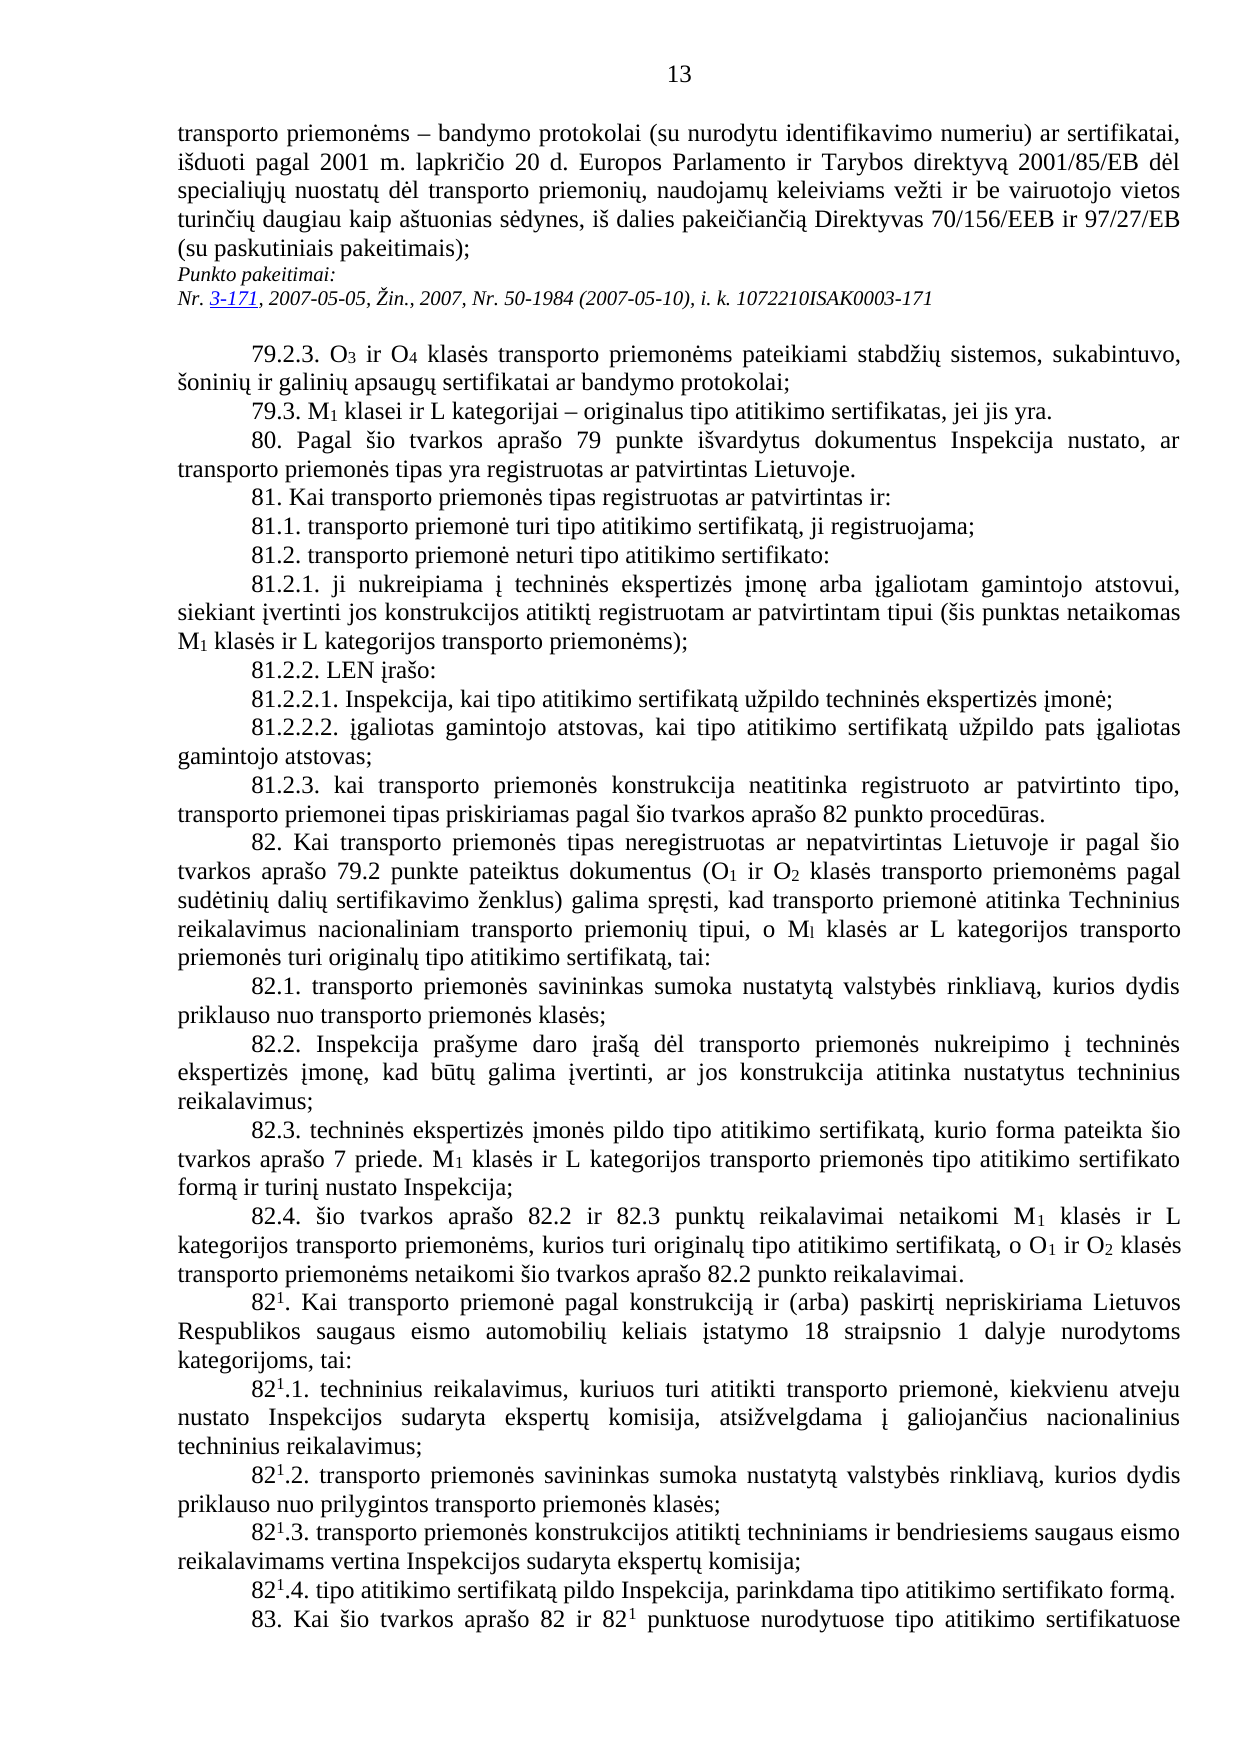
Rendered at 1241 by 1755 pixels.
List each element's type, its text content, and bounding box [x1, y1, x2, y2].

text 821.3. transporto priemonės konstrukcijos atitiktį techniniams ir bendriesiems saugaus eismo reikalavimams vertina Inspekcijos sudaryta ekspertų komisija; [177, 1517, 1181, 1575]
text 81.2.2.1. Inspekcija, kai tipo atitikimo sertifikatą užpildo techninės ekspertizės įmonė; [177, 684, 1181, 712]
text 821.4. tipo atitikimo sertifikatą pildo Inspekcija, parinkdama tipo atitikimo sertifikato formą. [177, 1575, 1181, 1604]
text 81.2. transporto priemonė neturi tipo atitikimo sertifikato: [177, 540, 1181, 569]
text 81.2.2.2. įgaliotas gamintojo atstovas, kai tipo atitikimo sertifikatą užpildo pats įgaliotas gamintojo atstovas; [177, 712, 1181, 770]
text Nr. 3-171, 2007-05-05, Žin., 2007, Nr. 50-1984 (2007-05-10), i. k. 1072210ISAK0003-171 [177, 286, 1181, 310]
text 821. Kai transporto priemonė pagal konstrukciją ir (arba) paskirtį nepriskiriama Lietuvos Respublikos saugaus eismo automobilių keliais įstatymo 18 straipsnio 1 dalyje nurodytoms kategorijoms, tai: [177, 1287, 1181, 1374]
text 83. Kai šio tvarkos aprašo 82 ir 821 punktuose nurodytuose tipo atitikimo sertifikatuose [177, 1604, 1181, 1632]
text 81.2.1. ji nukreipiama į techninės ekspertizės įmonę arba įgaliotam gamintojo atstovui, siekiant įvertinti jos konstrukcijos atitiktį registruotam ar patvirtintam tipui (šis punktas netaikomas M1 klasės ir L kategorijos transporto priemonėms); [177, 569, 1181, 655]
text transporto priemonėms – bandymo protokolai (su nurodytu identifikavimo numeriu) ar sertifikatai, išduoti pagal 2001 m. lapkričio 20 d. Europos Parlamento ir Tarybos direktyvą 2001/85/EB dėl specialiųjų nuostatų dėl transporto priemonių, naudojamų keleiviams vežti ir be vairuotojo vietos turinčių daugiau kaip aštuonias sėdynes, iš dalies pakeičiančią Direktyvas 70/156/EEB ir 97/27/EB (su paskutiniais pakeitimais); [177, 118, 1181, 262]
text Punkto pakeitimai: [177, 262, 1181, 286]
text 79.2.3. O3 ir O4 klasės transporto priemonėms pateikiami stabdžių sistemos, sukabintuvo, šoninių ir galinių apsaugų sertifikatai ar bandymo protokolai; [177, 339, 1181, 396]
text 82.2. Inspekcija prašyme daro įrašą dėl transporto priemonės nukreipimo į techninės ekspertizės įmonę, kad būtų galima įvertinti, ar jos konstrukcija atitinka nustatytus techninius reikalavimus; [177, 1029, 1181, 1115]
text 821.2. transporto priemonės savininkas sumoka nustatytą valstybės rinkliavą, kurios dydis priklauso nuo prilygintos transporto priemonės klasės; [177, 1460, 1181, 1517]
text 82.4. šio tvarkos aprašo 82.2 ir 82.3 punktų reikalavimai netaikomi M1 klasės ir L kategorijos transporto priemonėms, kurios turi originalų tipo atitikimo sertifikatą, o O1 ir O2 klasės transporto priemonėms netaikomi šio tvarkos aprašo 82.2 punkto reikalavimai. [177, 1201, 1181, 1287]
text 79.3. M1 klasei ir L kategorijai – originalus tipo atitikimo sertifikatas, jei jis yra. [177, 396, 1181, 425]
text 81.2.2. LEN įrašo: [177, 655, 1181, 684]
text 80. Pagal šio tvarkos aprašo 79 punkte išvardytus dokumentus Inspekcija nustato, ar transporto priemonės tipas yra registruotas ar patvirtintas Lietuvoje. [177, 425, 1181, 482]
text 821.1. techninius reikalavimus, kuriuos turi atitikti transporto priemonė, kiekvienu atveju nustato Inspekcijos sudaryta ekspertų komisija, atsižvelgdama į galiojančius nacionalinius techninius reikalavimus; [177, 1374, 1181, 1460]
text 82.1. transporto priemonės savininkas sumoka nustatytą valstybės rinkliavą, kurios dydis priklauso nuo transporto priemonės klasės; [177, 971, 1181, 1029]
text 81.2.3. kai transporto priemonės konstrukcija neatitinka registruoto ar patvirtinto tipo, transporto priemonei tipas priskiriamas pagal šio tvarkos aprašo 82 punkto procedūras. [177, 770, 1181, 827]
text 81. Kai transporto priemonės tipas registruotas ar patvirtintas ir: [177, 482, 1181, 511]
text 82.3. techninės ekspertizės įmonės pildo tipo atitikimo sertifikatą, kurio forma pateikta šio tvarkos aprašo 7 priede. M1 klasės ir L kategorijos transporto priemonės tipo atitikimo sertifikato formą ir turinį nustato Inspekcija; [177, 1115, 1181, 1201]
text 82. Kai transporto priemonės tipas neregistruotas ar nepatvirtintas Lietuvoje ir pagal šio tvarkos aprašo 79.2 punkte pateiktus dokumentus (O1 ir O2 klasės transporto priemonėms pagal sudėtinių dalių sertifikavimo ženklus) galima spręsti, kad transporto priemonė atitinka Techninius reikalavimus nacionaliniam transporto priemonių tipui, o Ml klasės ar L kategorijos transporto priemonės turi originalų tipo atitikimo sertifikatą, tai: [177, 827, 1181, 971]
text 81.1. transporto priemonė turi tipo atitikimo sertifikatą, ji registruojama; [177, 511, 1181, 540]
